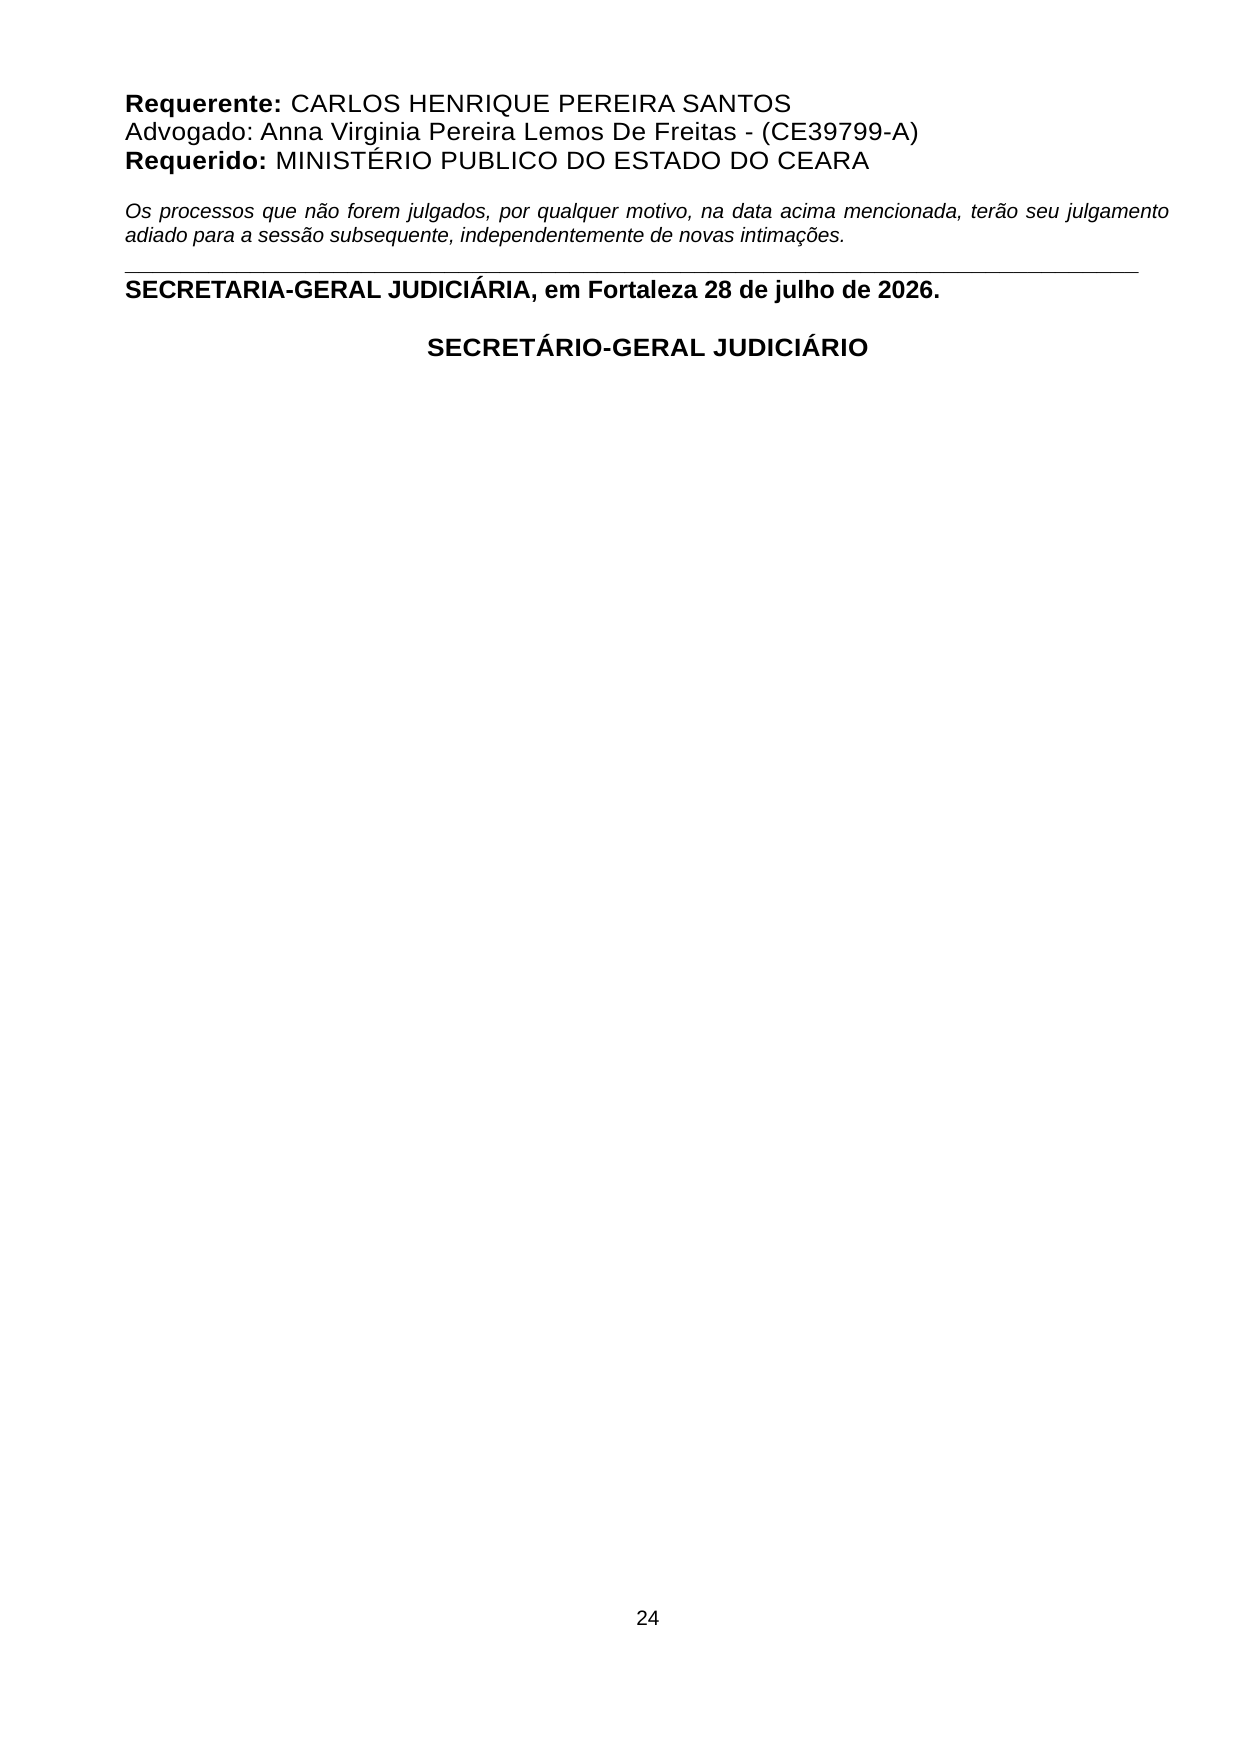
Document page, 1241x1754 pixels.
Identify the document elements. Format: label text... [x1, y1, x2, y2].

text SECRETÁRIO-GERAL JUDICIÁRIO [125, 333, 1171, 362]
text Os processos que não forem julgados, por qualquer motivo, na data acima mencionada, terão seu julgamento adiado para a sessão subsequente, independentemente de novas intimações. [125, 199, 1171, 247]
text _________________________________________________________________________ [125, 247, 1171, 276]
text Requerido: MINISTÉRIO PUBLICO DO ESTADO DO CEARA [125, 146, 1171, 175]
text SECRETARIA-GERAL JUDICIÁRIA, em Fortaleza 28 de julho de 2026. [125, 276, 1171, 304]
text Requerente: CARLOS HENRIQUE PEREIRA SANTOS [125, 89, 1171, 117]
text Advogado: Anna Virginia Pereira Lemos De Freitas - (CE39799-A) [125, 117, 1171, 146]
